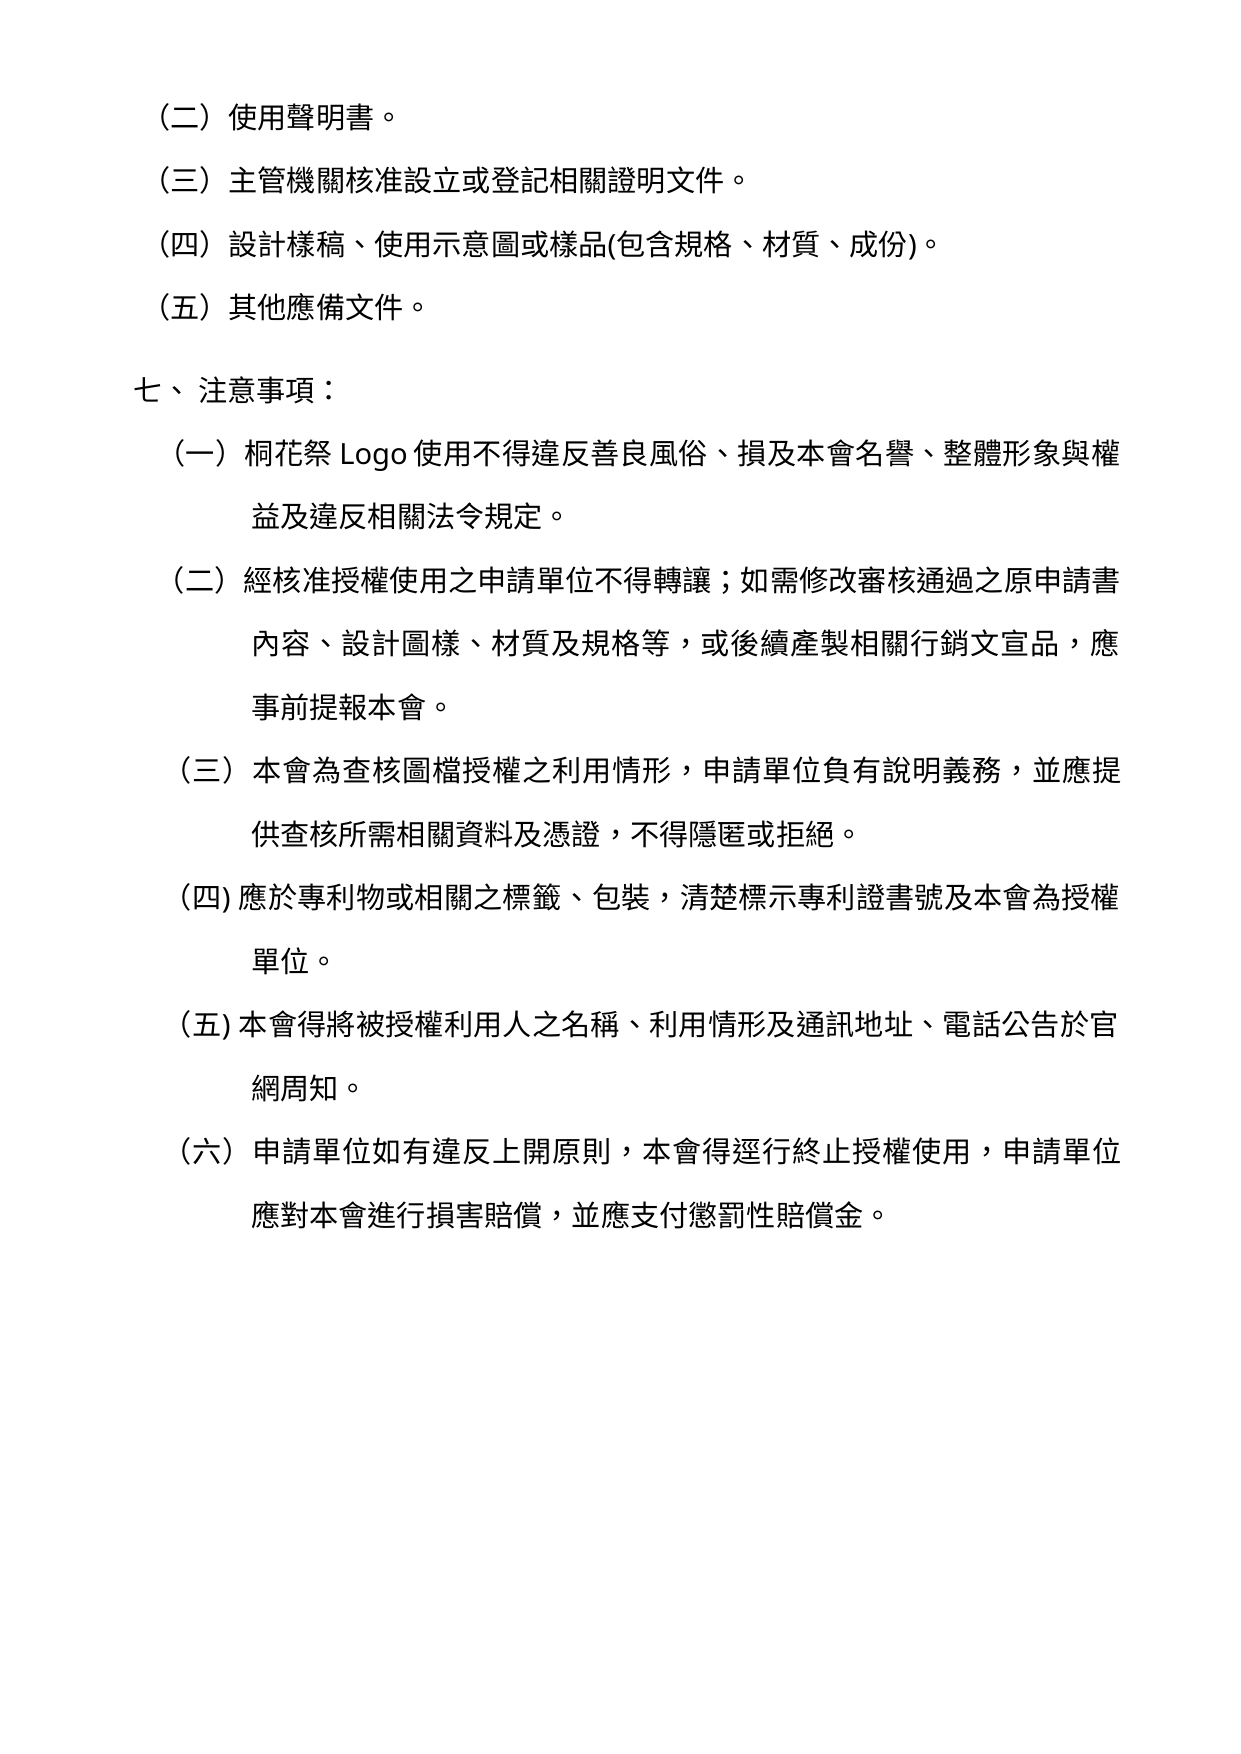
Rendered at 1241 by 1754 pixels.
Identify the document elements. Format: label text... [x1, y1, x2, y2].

text （四）設計樣稿、使用示意圖或樣品(包含規格、材質、成份)。 [118, 221, 1122, 264]
text （一）桐花祭Logo使用不得違反善良風俗、損及本會名譽、整體形象與權益及違反相關法令規定。 [148, 431, 1122, 536]
text （二）經核准授權使用之申請單位不得轉讓；如需修改審核通過之原申請書內容、設計圖樣、材質及規格等，或後續產製相關行銷文宣品，應事前提報本會。 [148, 557, 1122, 727]
text （三）主管機關核准設立或登記相關證明文件。 [118, 158, 1122, 200]
text （五) 本會得將被授權利用人之名稱、利用情形及通訊地址、電話公告於官網周知。 [163, 1002, 1122, 1107]
text （二）使用聲明書。 [118, 94, 1122, 137]
text （五）其他應備文件。 [118, 285, 1122, 327]
text 七、 注意事項： [133, 367, 1122, 409]
text （六）申請單位如有違反上開原則，本會得逕行終止授權使用，申請單位應對本會進行損害賠償，並應支付懲罰性賠償金。 [163, 1129, 1122, 1234]
text （三）本會為查核圖檔授權之利用情形，申請單位負有說明義務，並應提供查核所需相關資料及憑證，不得隱匿或拒絕。 [163, 748, 1122, 853]
text （四) 應於專利物或相關之標籤、包裝，清楚標示專利證書號及本會為授權單位。 [163, 875, 1122, 981]
